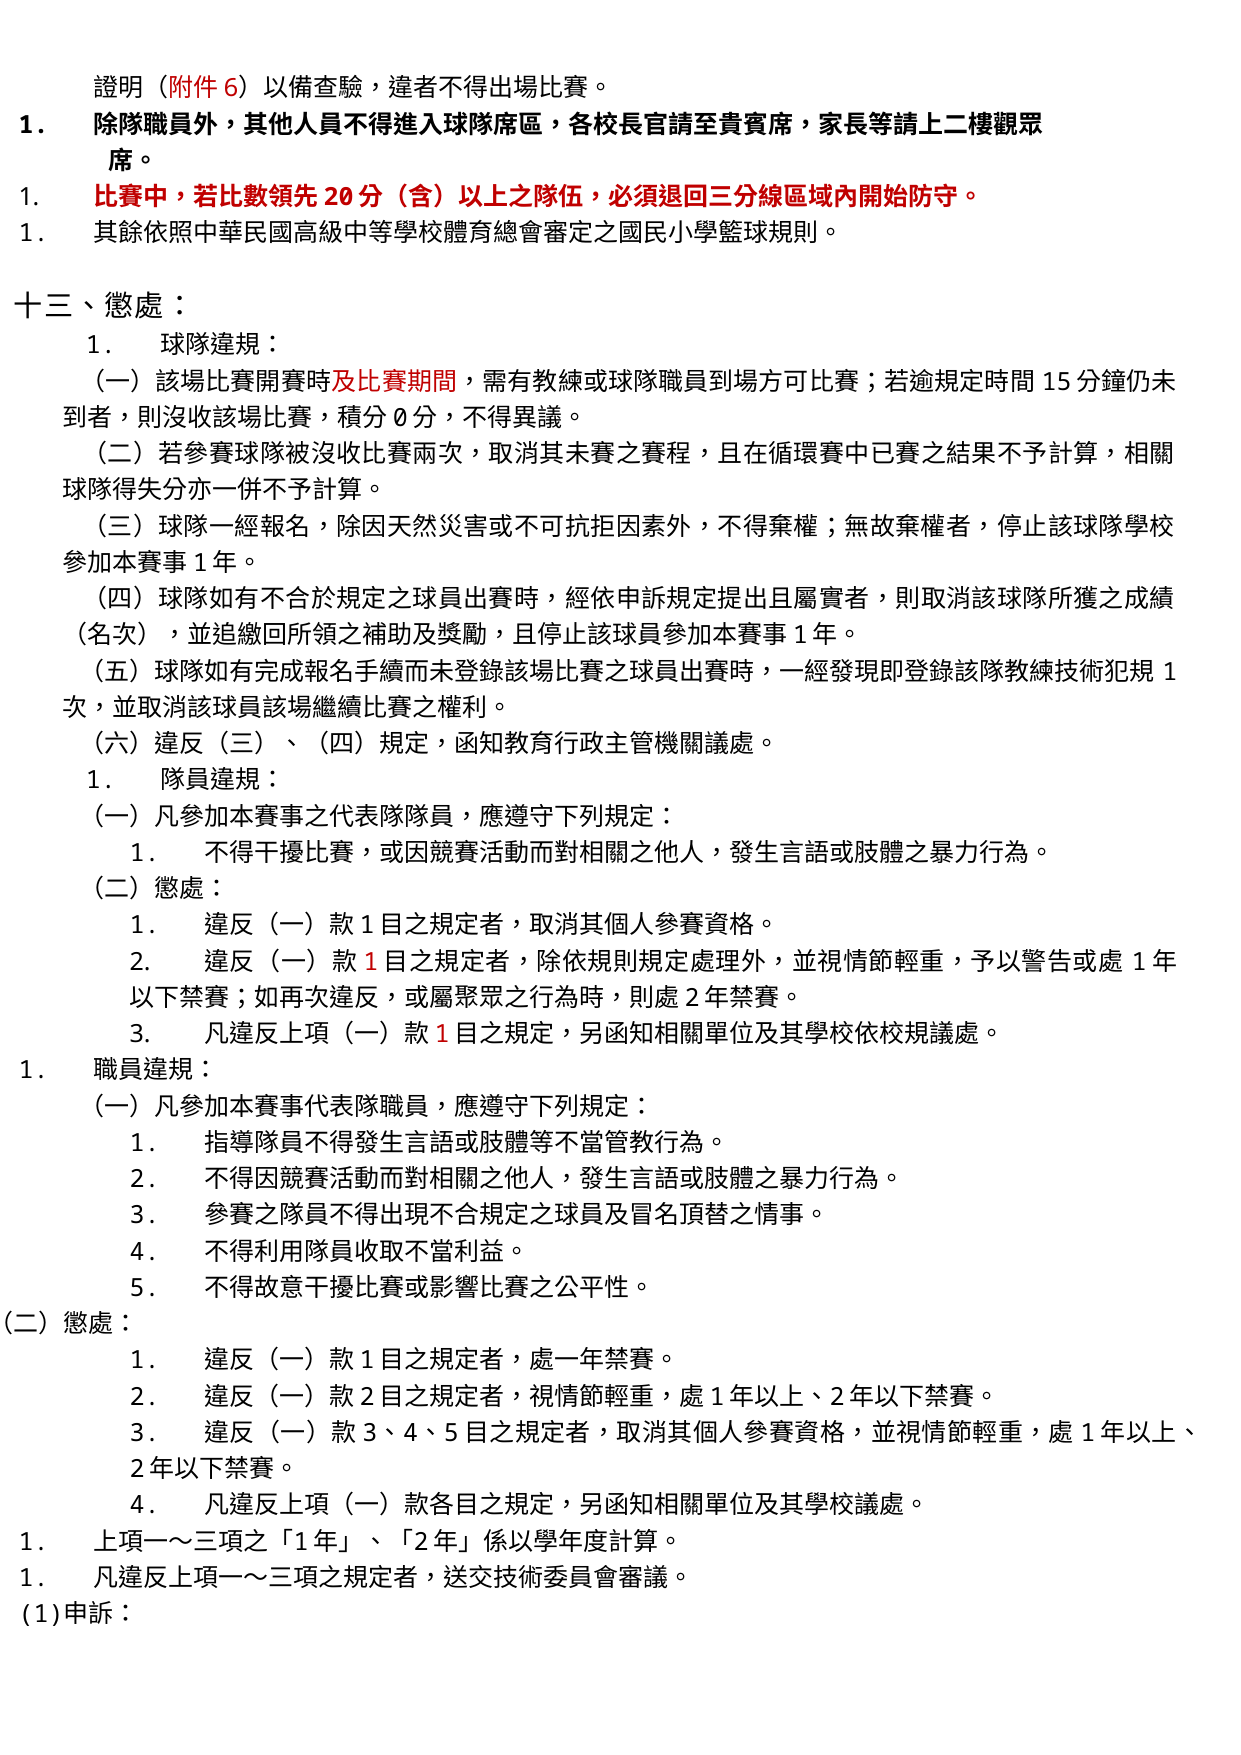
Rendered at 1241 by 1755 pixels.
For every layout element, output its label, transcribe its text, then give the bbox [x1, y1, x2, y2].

list 不得故意干擾比賽或影響比賽之公平性。 [129, 1267, 1177, 1304]
list 違反（一）款1目之規定者，取消其個人參賽資格。 [129, 905, 1177, 941]
list 違反（一）款1目之規定者，除依規則規定處理外，並視情節輕重，予以警告或處1年以下禁賽；如再次違反，或屬聚眾之行為時，則處2年禁賽。 [129, 941, 1177, 1014]
list 凡違反上項（一）款1目之規定，另函知相關單位及其學校依校規議處。 [129, 1014, 1177, 1050]
text （五）球隊如有完成報名手續而未登錄該場比賽之球員出賽時，一經發現即登錄該隊教練技術犯規1次，並取消該球員該場繼續比賽之權利。 [0, 651, 1177, 724]
text （一）凡參加本賽事代表隊職員，應遵守下列規定： [0, 1086, 1177, 1122]
list 違反（一）款1目之規定者，處一年禁賽。 [129, 1340, 1177, 1376]
list 隊員違規： [86, 760, 1177, 796]
text 十三、懲處： [18, 283, 1177, 325]
list 球隊違規： [86, 325, 1177, 361]
text （一）凡參加本賽事之代表隊隊員，應遵守下列規定： [0, 796, 1177, 832]
list 除隊職員外，其他人員不得進入球隊席區，各校長官請至貴賓席，家長等請上二樓觀眾 [18, 104, 1177, 140]
list 凡違反上項（一）款各目之規定，另函知相關單位及其學校議處。 [129, 1485, 1177, 1521]
text （三）球隊一經報名，除因天然災害或不可抗拒因素外，不得棄權；無故棄權者，停止該球隊學校參加本賽事1年。 [0, 506, 1177, 579]
text 證明（附件6）以備查驗，違者不得出場比賽。 [18, 68, 1177, 104]
list 指導隊員不得發生言語或肢體等不當管教行為。 [129, 1122, 1177, 1159]
text （六）違反（三）、（四）規定，函知教育行政主管機關議處。 [0, 724, 1177, 760]
list 職員違規： [18, 1050, 1177, 1086]
list 不得干擾比賽，或因競賽活動而對相關之他人，發生言語或肢體之暴力行為。 [129, 832, 1177, 869]
list 違反（一）款3、4、5目之規定者，取消其個人參賽資格，並視情節輕重，處1年以上、2年以下禁賽。 [129, 1412, 1177, 1485]
list 不得利用隊員收取不當利益。 [129, 1231, 1177, 1267]
list 上項一〜三項之「1年」、「2年」係以學年度計算。 [18, 1521, 1177, 1557]
text （二）懲處： [0, 1304, 1177, 1340]
text （二）若參賽球隊被沒收比賽兩次，取消其未賽之賽程，且在循環賽中已賽之結果不予計算，相關球隊得失分亦一併不予計算。 [0, 434, 1177, 506]
list 不得因競賽活動而對相關之他人，發生言語或肢體之暴力行為。 [129, 1159, 1177, 1195]
text 席。 [18, 140, 1177, 177]
text (1)申訴： [18, 1594, 1177, 1630]
list 比賽中，若比數領先20分（含）以上之隊伍，必須退回三分線區域內開始防守。 [18, 177, 1177, 213]
text （四）球隊如有不合於規定之球員出賽時，經依申訴規定提出且屬實者，則取消該球隊所獲之成績（名次），並追繳回所領之補助及獎勵，且停止該球員參加本賽事1年。 [0, 579, 1177, 651]
text （一）該場比賽開賽時及比賽期間，需有教練或球隊職員到場方可比賽；若逾規定時間15分鐘仍未到者，則沒收該場比賽，積分0分，不得異議。 [0, 361, 1177, 434]
list 參賽之隊員不得出現不合規定之球員及冒名頂替之情事。 [129, 1195, 1177, 1231]
list 凡違反上項一〜三項之規定者，送交技術委員會審議。 [18, 1557, 1177, 1594]
list 其餘依照中華民國高級中等學校體育總會審定之國民小學籃球規則。 [18, 213, 1177, 249]
list 違反（一）款2目之規定者，視情節輕重，處1年以上、2年以下禁賽。 [129, 1376, 1177, 1412]
text （二）懲處： [0, 869, 1177, 905]
